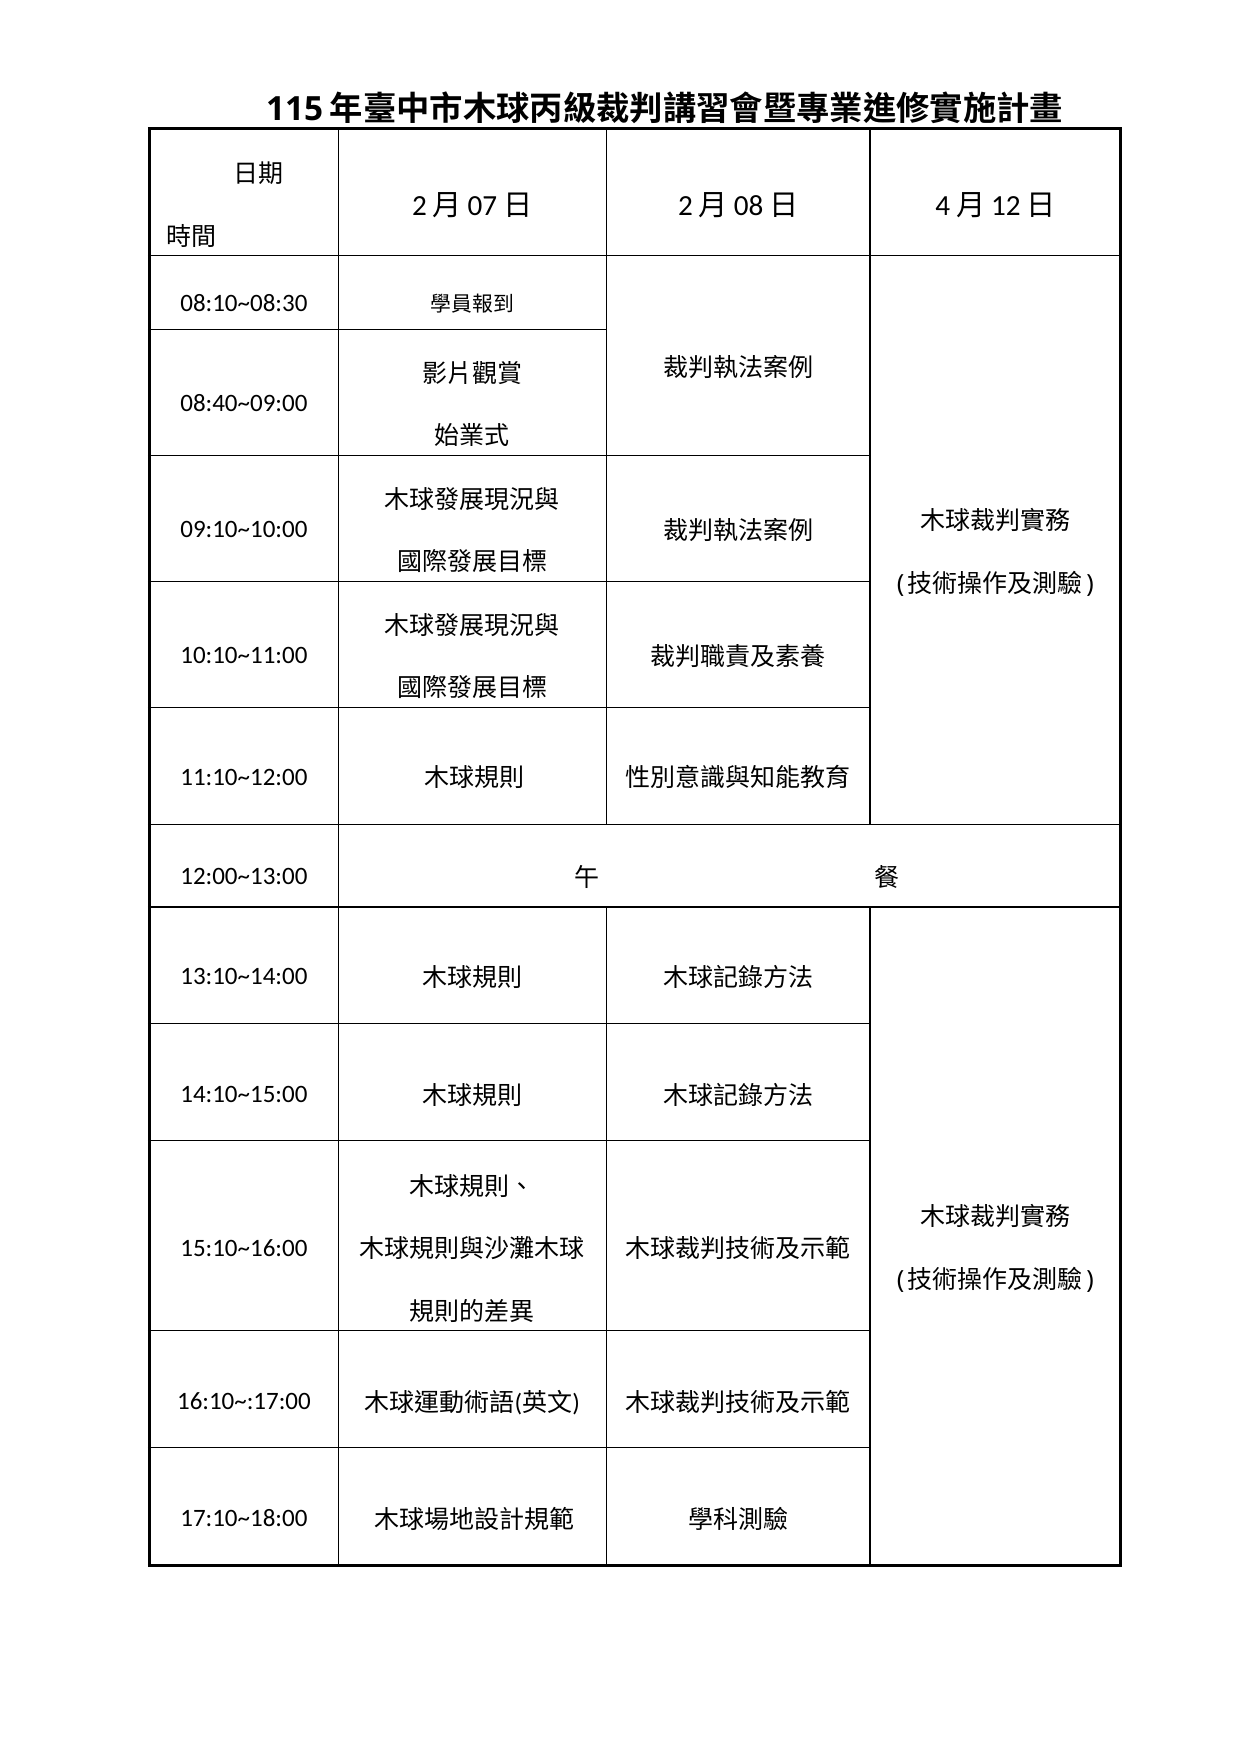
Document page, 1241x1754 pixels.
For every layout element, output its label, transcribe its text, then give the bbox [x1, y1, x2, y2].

table_cell 木球規則 [339, 908, 606, 1023]
table_cell 17:10~18:00 [151, 1448, 338, 1564]
table_cell 學員報到 [339, 256, 606, 329]
table_cell 木球裁判實務 (技術操作及測驗) [871, 908, 1119, 1564]
table_cell 12:00~13:00 [151, 825, 338, 906]
table_cell 木球規則、 木球規則與沙灘木球規則的差異 [339, 1141, 606, 1330]
table_cell 裁判執法案例 [607, 456, 869, 581]
table_cell 08:40~09:00 [151, 330, 338, 455]
table_cell 木球裁判技術及示範 [607, 1331, 869, 1447]
table_cell 木球場地設計規範 [339, 1448, 606, 1564]
table_cell 裁判職責及素養 [607, 582, 869, 707]
table_cell 木球規則 [339, 708, 606, 823]
table_cell 木球記錄方法 [607, 1024, 869, 1140]
table_header 2月08日 [607, 130, 869, 255]
table_cell 木球發展現況與 國際發展目標 [339, 582, 606, 707]
table_cell 木球規則 [339, 1024, 606, 1140]
table_header 2月07日 [339, 130, 606, 255]
table_cell 影片觀賞 始業式 [339, 330, 606, 455]
table_cell 14:10~15:00 [151, 1024, 338, 1140]
table_cell 13:10~14:00 [151, 908, 338, 1023]
table_cell 性別意識與知能教育 [607, 708, 869, 823]
table_cell 木球裁判實務 (技術操作及測驗) [871, 256, 1119, 823]
table_header 4月12日 [871, 130, 1119, 255]
text 115年臺中市木球丙級裁判講習會暨專業進修實施計畫 [206, 64, 1122, 127]
table_cell 木球運動術語(英文) [339, 1331, 606, 1447]
table_header 日期 時間 [151, 130, 338, 255]
table_cell 10:10~11:00 [151, 582, 338, 707]
table_cell 木球裁判技術及示範 [607, 1141, 869, 1330]
table_cell 木球記錄方法 [607, 908, 869, 1023]
table_cell 15:10~16:00 [151, 1141, 338, 1330]
table_cell 午 餐 [339, 825, 1119, 906]
table_cell 08:10~08:30 [151, 256, 338, 329]
table_cell 16:10~:17:00 [151, 1331, 338, 1447]
table_cell 木球發展現況與 國際發展目標 [339, 456, 606, 581]
table_cell 09:10~10:00 [151, 456, 338, 581]
table_cell 學科測驗 [607, 1448, 869, 1564]
table_cell 11:10~12:00 [151, 708, 338, 823]
table_cell 裁判執法案例 [607, 256, 869, 455]
